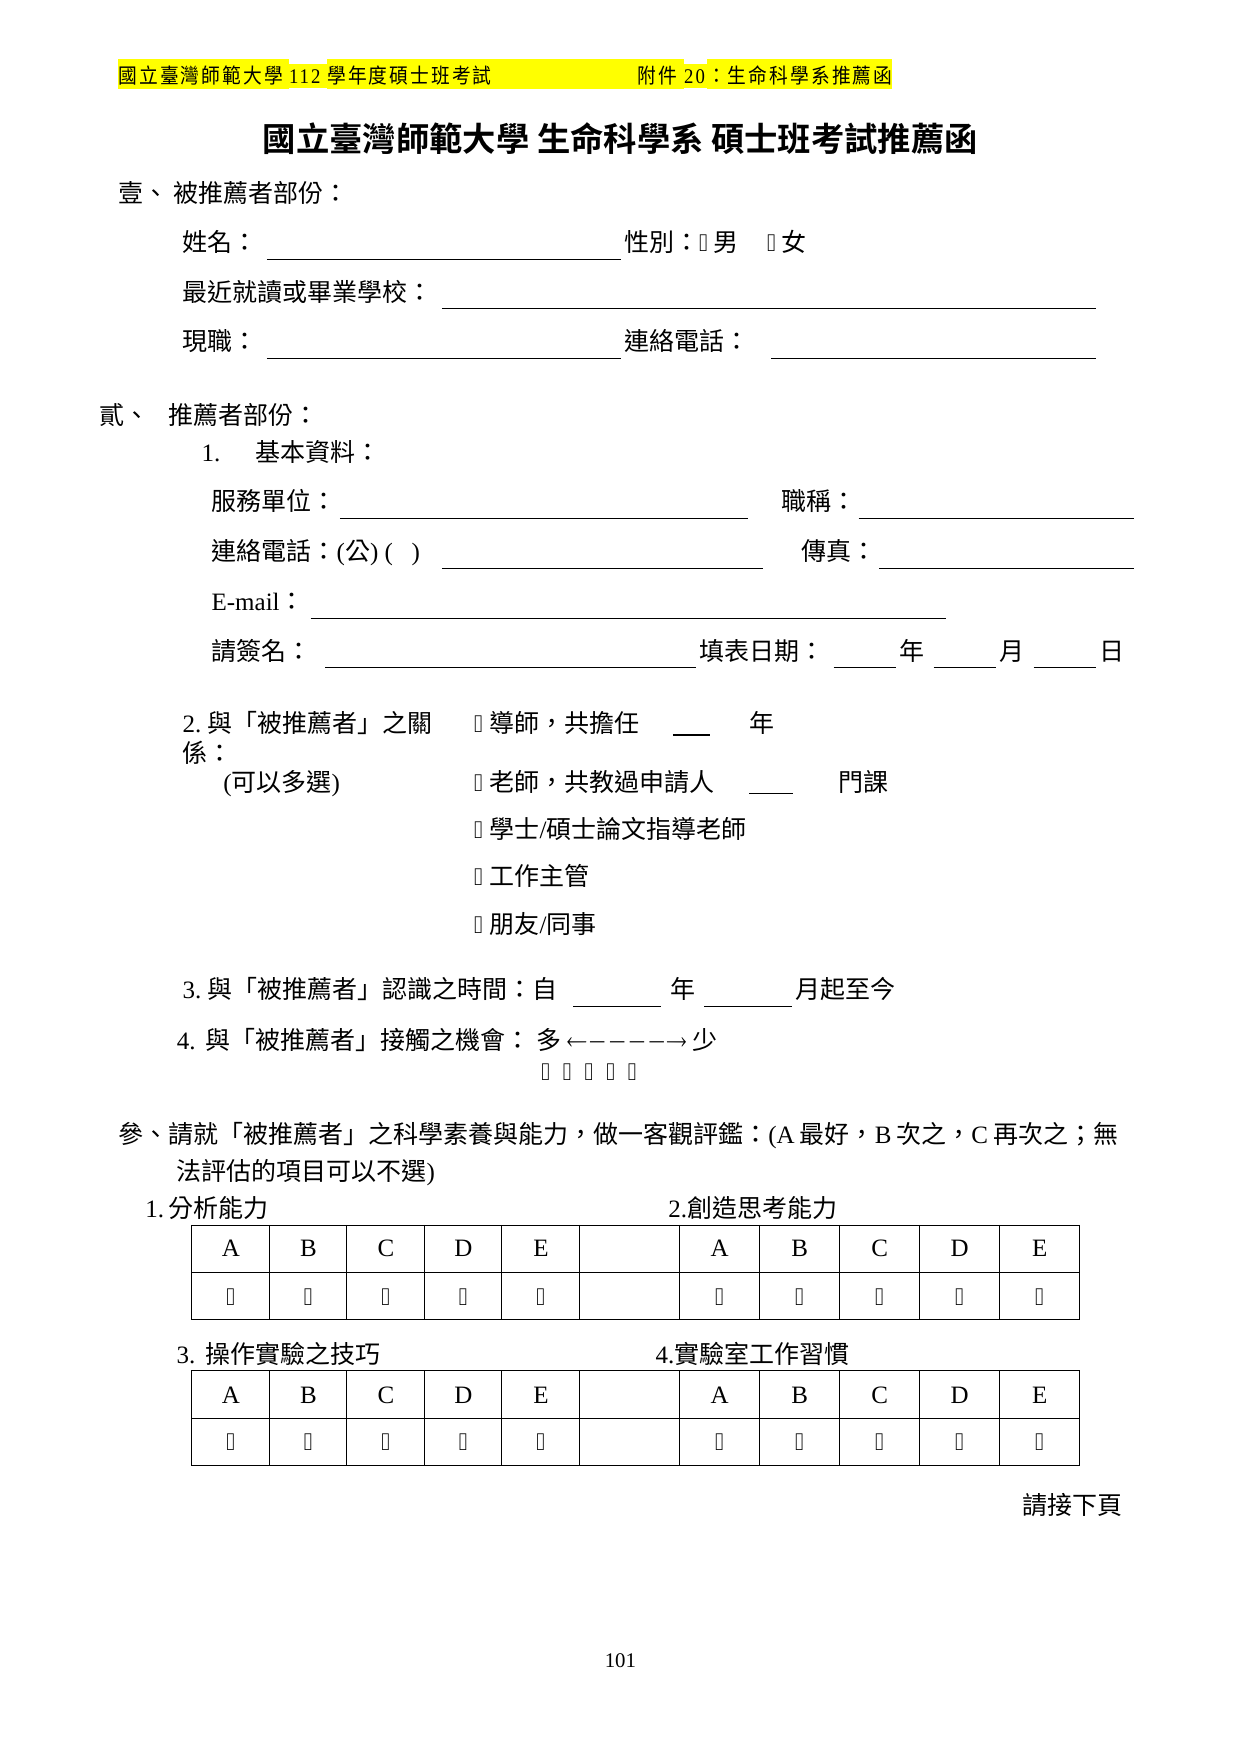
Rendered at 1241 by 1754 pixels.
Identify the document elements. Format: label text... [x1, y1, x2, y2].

table_cell [834, 619, 896, 667]
table_cell  學士/碩士論文指導老師 [471, 815, 777, 862]
table_header B [270, 1226, 346, 1272]
table_header [580, 1226, 679, 1272]
table_cell  老師，共教過申請人 [471, 768, 746, 815]
table_cell [704, 957, 792, 1006]
table_cell 月起至今 [792, 957, 1121, 1006]
table_header 性別： 男  女 [621, 210, 908, 258]
table_cell [934, 618, 996, 667]
table_cell [909, 259, 1096, 308]
table_header D [425, 1226, 501, 1272]
table_cell  工作主管 [471, 863, 777, 910]
table_cell [267, 308, 621, 358]
table_header D [425, 1371, 501, 1418]
list 操作實驗之技巧 4.實驗室工作習慣 [155, 1333, 1122, 1370]
table_cell [670, 568, 946, 617]
table_cell  [760, 1419, 839, 1465]
table_header A [192, 1226, 269, 1272]
list 被推薦者部份： [118, 172, 1122, 210]
list 基本資料： [118, 432, 1122, 469]
table_header 年 [746, 710, 1121, 768]
table_header E [1000, 1371, 1079, 1418]
table_cell [946, 569, 1133, 617]
table_cell [836, 863, 1121, 910]
table_cell  [920, 1273, 999, 1319]
table_cell [836, 815, 1121, 862]
table_cell [442, 260, 621, 308]
table_cell [1034, 618, 1096, 667]
table_cell 連絡電話：(公) ( ) [209, 518, 442, 568]
list 分析能力 2.創造思考能力 [118, 1187, 1122, 1225]
table_cell  [680, 1419, 759, 1465]
list 推薦者部份： [99, 394, 1122, 432]
table_cell  [192, 1419, 269, 1465]
table_cell  朋友/同事 [471, 910, 777, 957]
table_header 服務單位： [209, 469, 340, 518]
table_cell  [1000, 1273, 1079, 1319]
table_cell [777, 863, 836, 910]
table_header A [680, 1371, 759, 1418]
table_cell [879, 519, 1133, 568]
table_cell  [502, 1273, 579, 1319]
table_cell  [502, 1419, 579, 1465]
table_cell [777, 910, 836, 957]
table_cell 最近就讀或畢業學校： [179, 259, 442, 308]
table_header [340, 469, 748, 518]
table_header B [760, 1226, 839, 1272]
table_cell [179, 910, 471, 957]
table_cell 月 [996, 618, 1033, 667]
table_cell [580, 1419, 679, 1465]
text      [62, 1057, 1122, 1086]
table_cell [179, 863, 471, 910]
table_cell [746, 768, 836, 815]
table_cell [573, 957, 661, 1006]
table_header C [347, 1226, 424, 1272]
table_header D [920, 1371, 999, 1418]
table_cell  [425, 1273, 501, 1319]
table_cell (可以多選) [179, 768, 471, 815]
table_cell  [347, 1273, 424, 1319]
table_cell  [920, 1419, 999, 1465]
table_header A [192, 1371, 269, 1418]
table_cell 年 [661, 957, 704, 1006]
table_cell  [760, 1273, 839, 1319]
table_cell  [840, 1419, 919, 1465]
table_header 姓名： [179, 210, 267, 258]
text 參、請就「被推薦者」之科學素養與能力，做一客觀評鑑：(A最好，B次之，C再次之；無法評估的項目可以不選) [118, 1115, 1122, 1187]
table_cell  [840, 1273, 919, 1319]
table_cell [580, 1273, 679, 1319]
table_header E [502, 1226, 579, 1272]
table_header [670, 710, 746, 768]
table_cell  [192, 1273, 269, 1319]
table_cell 日 [1096, 618, 1133, 667]
table_header A [680, 1226, 759, 1272]
table_cell 請簽名： [209, 618, 325, 667]
table_header [909, 210, 1096, 258]
table_header  導師，共擔任 [471, 710, 670, 768]
table_cell [777, 815, 836, 862]
text 國立臺灣師範大學 生命科學系 碩士班考試推薦函 [118, 118, 1122, 160]
table_cell  [425, 1419, 501, 1465]
table_header [580, 1371, 679, 1418]
table_cell [771, 309, 1096, 358]
table_header E [502, 1371, 579, 1418]
table_cell [621, 259, 908, 308]
table_header 職稱： [748, 469, 858, 518]
table_cell 現職： [179, 308, 267, 358]
table_cell  [1000, 1419, 1079, 1465]
table_header [267, 210, 621, 258]
table_cell  [270, 1419, 346, 1465]
table_cell [442, 518, 763, 568]
text 請接下頁 [118, 1495, 1122, 1520]
table_header E [1000, 1226, 1079, 1272]
table_cell [836, 910, 1121, 957]
table_cell  [347, 1419, 424, 1465]
table_cell [179, 815, 471, 862]
table_cell E-mail： [209, 568, 311, 617]
table_cell  [270, 1273, 346, 1319]
table_cell 門課 [836, 768, 1121, 815]
table_cell 3. 與「被推薦者」認識之時間：自 [179, 957, 573, 1006]
table_cell 年 [896, 619, 933, 667]
table_header [859, 469, 1133, 518]
table_cell 傳真： [763, 518, 879, 568]
table_cell 填表日期： [696, 619, 833, 667]
table_header D [920, 1226, 999, 1272]
table_header B [760, 1371, 839, 1418]
table_cell  [680, 1273, 759, 1319]
table_header C [347, 1371, 424, 1418]
table_header 2. 與「被推薦者」之關係： [179, 710, 471, 768]
list 與「被推薦者」接觸之機會： 多  少 [118, 1019, 1122, 1057]
table_cell [311, 568, 670, 617]
table_header C [840, 1226, 919, 1272]
table_cell [325, 619, 696, 667]
table_cell 連絡電話： [621, 309, 771, 358]
table_header C [840, 1371, 919, 1418]
table_header B [270, 1371, 346, 1418]
